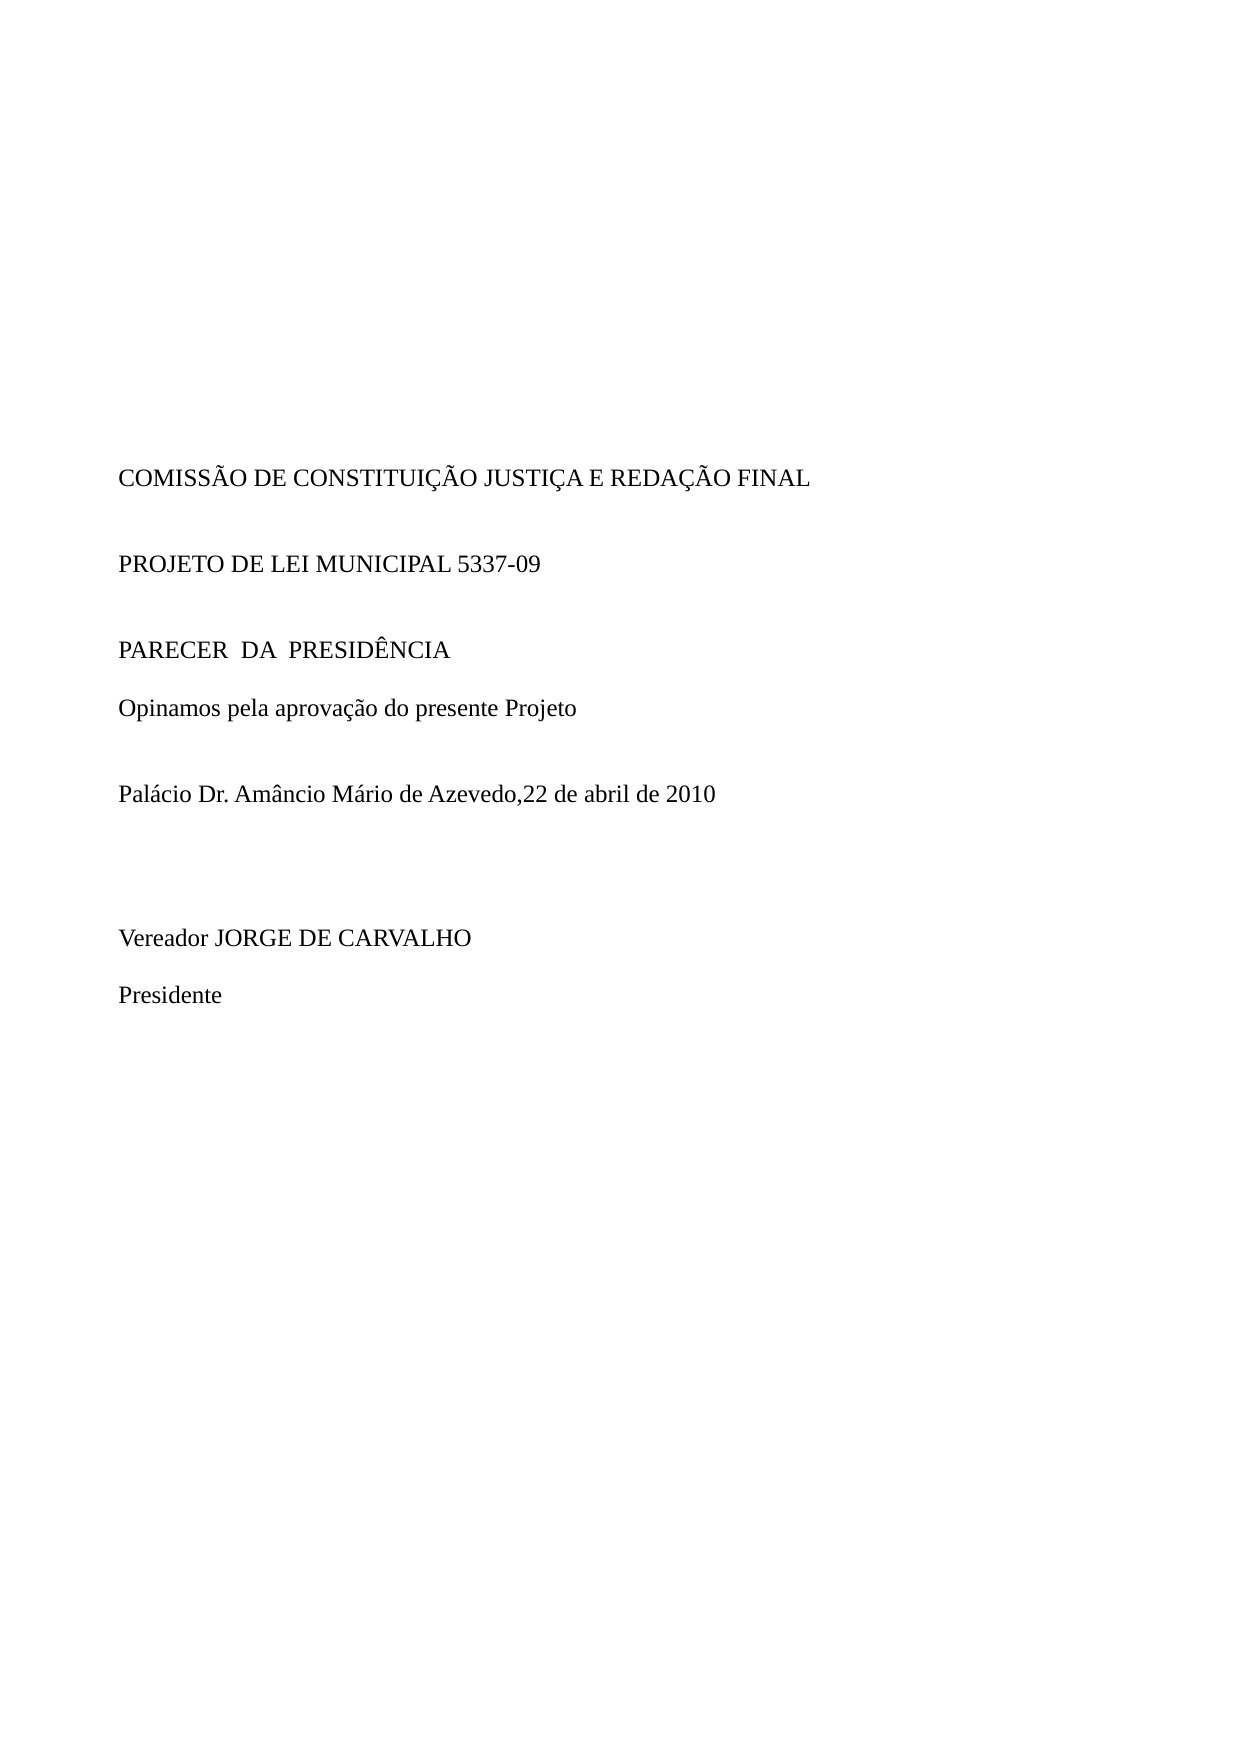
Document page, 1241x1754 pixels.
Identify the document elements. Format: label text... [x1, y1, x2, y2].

text Palácio Dr. Amâncio Mário de Azevedo,22 de abril de 2010 [118, 779, 1122, 808]
text COMISSÃO DE CONSTITUIÇÃO JUSTIÇA E REDAÇÃO FINAL [118, 463, 1122, 492]
text Vereador JORGE DE CARVALHO [118, 923, 1122, 952]
text Opinamos pela aprovação do presente Projeto [118, 693, 1122, 722]
text Presidente [118, 981, 1122, 1009]
text PARECER DA PRESIDÊNCIA [118, 636, 1122, 664]
text PROJETO DE LEI MUNICIPAL 5337-09 [118, 549, 1122, 578]
